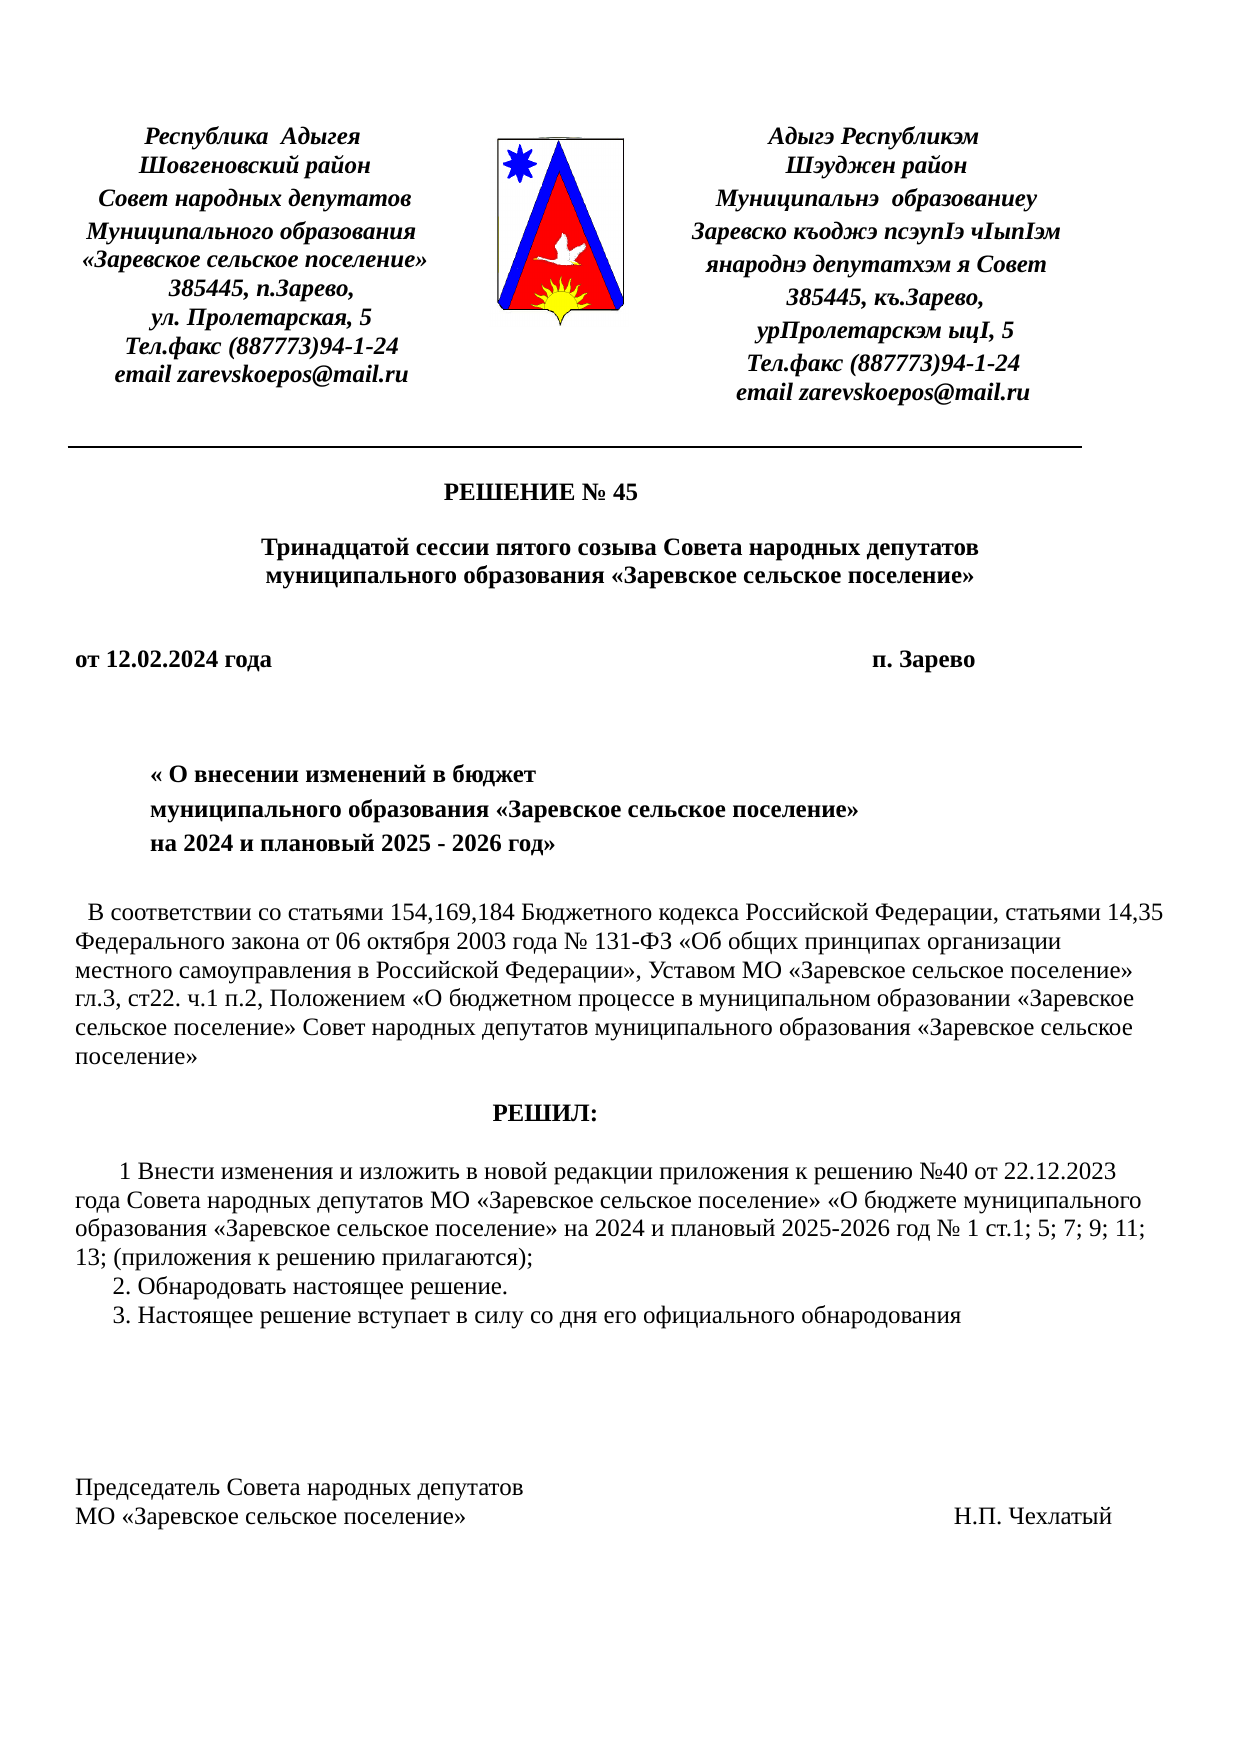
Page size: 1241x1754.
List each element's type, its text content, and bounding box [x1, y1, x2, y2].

table_header Адыгэ Республикэм Шэуджен район Муниципальнэ образованиеу Заревско къоджэ псэупIэ чIыпIэм янароднэ депутатхэм я Совет 385445, къ.Зарево, урПролетарскэм ыцI, 5 Тел.факс (887773)94-1-24 email zarevskoepos@mail.ru [673, 109, 1082, 446]
text муниципального образования «Заревское сельское поселение» [75, 561, 1165, 589]
text 1 Внести изменения и изложить в новой редакции приложения к решению №40 от 22.12.2023 года Совета народных депутатов МО «Заревское сельское поселение» «О бюджете муниципального образования «Заревское сельское поселение» на 2024 и плановый 2025-2026 год № 1 ст.1; 5; 7; 9; 11; 13; (приложения к решению прилагаются); [75, 1156, 1165, 1271]
text на 2024 и плановый 2025 - 2026 год» [75, 828, 1165, 857]
text 3. Настоящее решение вступает в силу со дня его официального обнародования [75, 1300, 1165, 1328]
text « О внесении изменений в бюджет [75, 759, 1165, 788]
table_header [444, 109, 673, 446]
text Председатель Совета народных депутатов [75, 1472, 1165, 1501]
text МО «Заревское сельское поселение» Н.П. Чехлатый [75, 1501, 1165, 1530]
text РЕШЕНИЕ № 45 [75, 477, 1165, 505]
text муниципального образования «Заревское сельское поселение» [75, 794, 1165, 823]
text от 12.02.2024 года п. Зарево [75, 644, 1165, 673]
text В соответствии со статьями 154,169,184 Бюджетного кодекса Российской Федерации, статьями 14,35 Федерального закона от 06 октября 2003 года № 131-ФЗ «Об общих принципах организации местного самоуправления в Российской Федерации», Уставом МО «Заревское сельское поселение» гл.3, ст22. ч.1 п.2, Положением «О бюджетном процессе в муниципальном образовании «Заревское сельское поселение» Совет народных депутатов муниципального образования «Заревское сельское поселение» [75, 897, 1165, 1070]
text РЕШИЛ: [75, 1098, 1165, 1127]
text Тринадцатой сессии пятого созыва Совета народных депутатов [75, 532, 1165, 561]
text 2. Обнародовать настоящее решение. [75, 1271, 1165, 1300]
table_header Республика Адыгея Шовгеновский район Совет народных депутатов Муниципального образования «Заревское сельское поселение» 385445, п.Зарево, ул. Пролетарская, 5 Тел.факс (887773)94-1-24 email zarevskoepos@mail.ru [68, 109, 444, 446]
